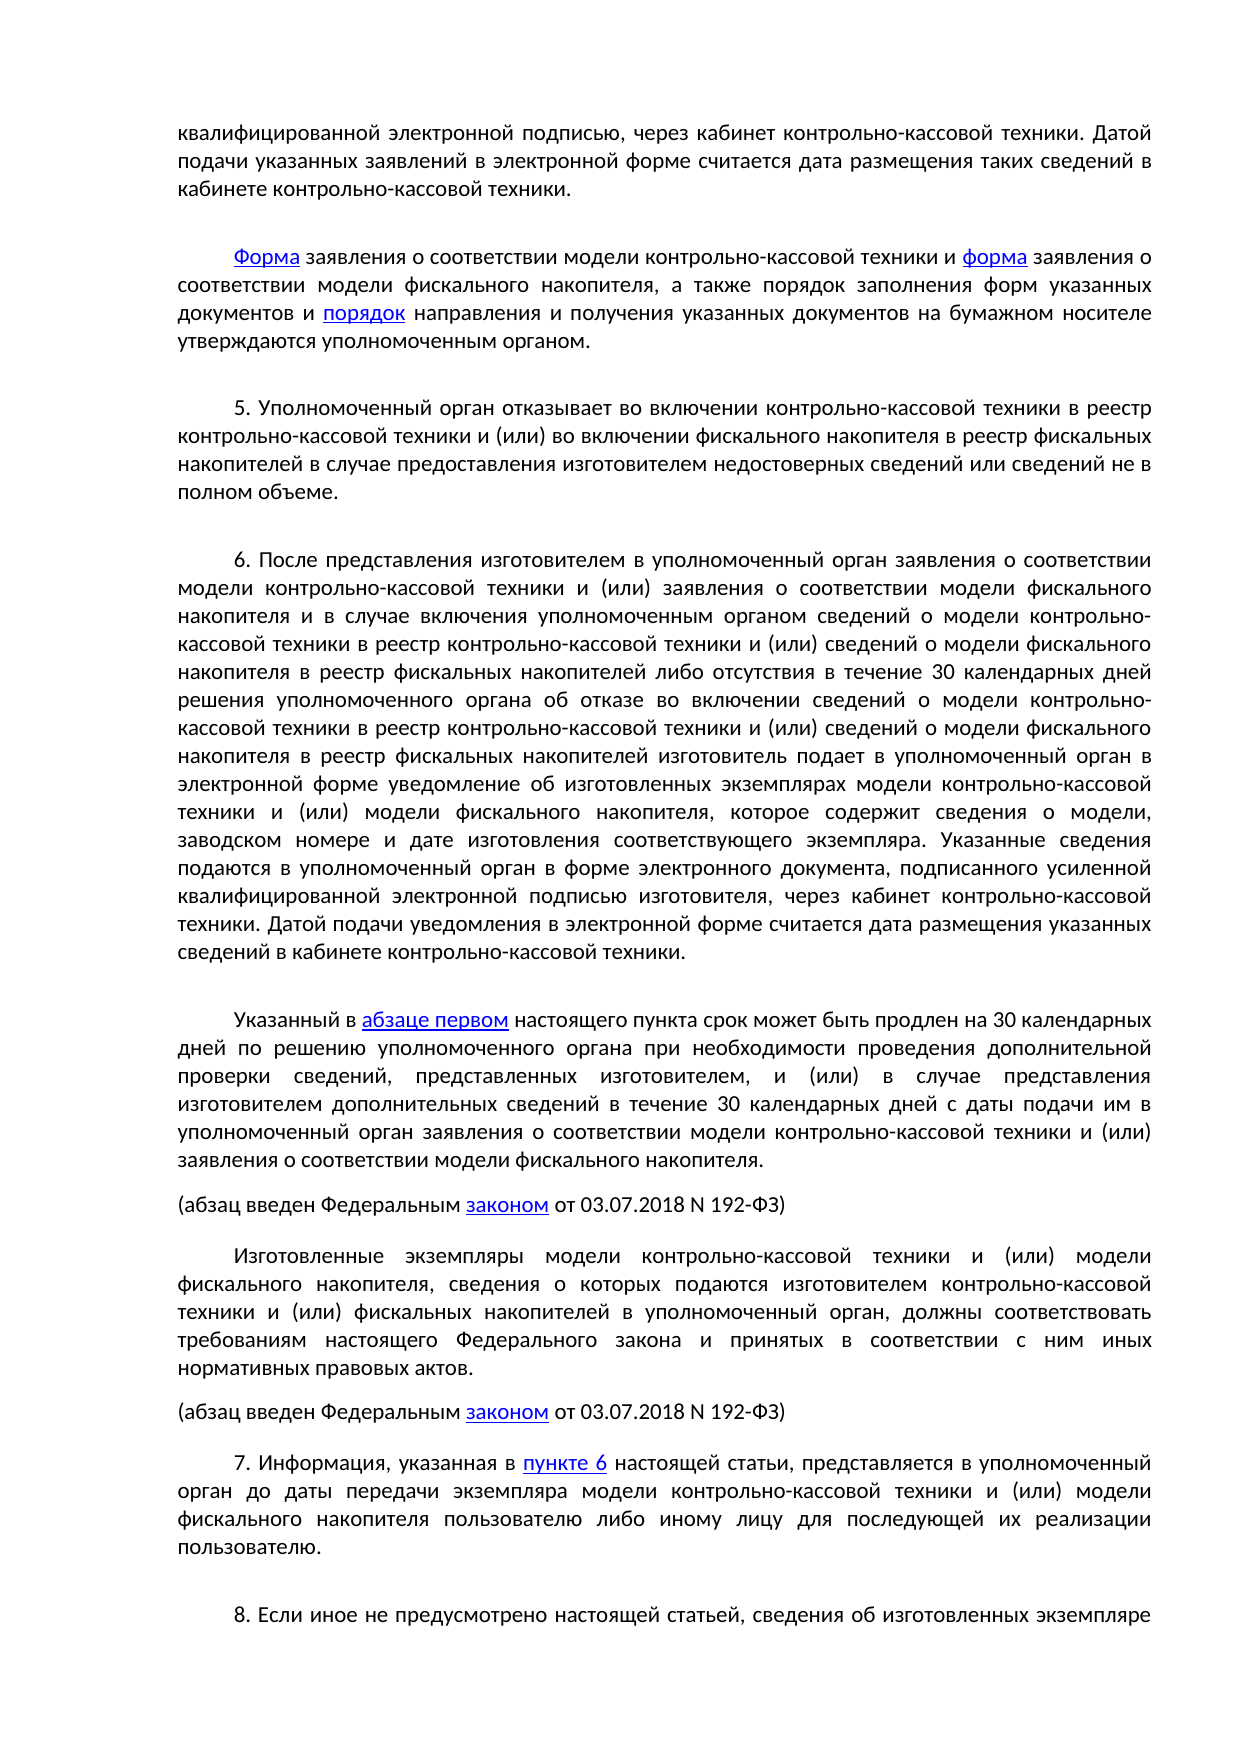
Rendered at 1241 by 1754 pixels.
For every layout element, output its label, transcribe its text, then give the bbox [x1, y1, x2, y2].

text (абзац введен Федеральным законом от 03.07.2018 N 192-ФЗ) [177, 1190, 1152, 1218]
text квалифицированной электронной подписью, через кабинет контрольно-кассовой техники. Датой подачи указанных заявлений в электронной форме считается дата размещения таких сведений в кабинете контрольно-кассовой техники. [177, 118, 1152, 202]
text 8. Если иное не предусмотрено настоящей статьей, сведения об изготовленных экземпляре [177, 1600, 1152, 1628]
text Форма заявления о соответствии модели контрольно-кассовой техники и форма заявления о соответствии модели фискального накопителя, а также порядок заполнения форм указанных документов и порядок направления и получения указанных документов на бумажном носителе утверждаются уполномоченным органом. [177, 242, 1152, 354]
text Указанный в абзаце первом настоящего пункта срок может быть продлен на 30 календарных дней по решению уполномоченного органа при необходимости проведения дополнительной проверки сведений, представленных изготовителем, и (или) в случае представления изготовителем дополнительных сведений в течение 30 календарных дней с даты подачи им в уполномоченный орган заявления о соответствии модели контрольно-кассовой техники и (или) заявления о соответствии модели фискального накопителя. [177, 1005, 1152, 1173]
text Изготовленные экземпляры модели контрольно-кассовой техники и (или) модели фискального накопителя, сведения о которых подаются изготовителем контрольно-кассовой техники и (или) фискальных накопителей в уполномоченный орган, должны соответствовать требованиям настоящего Федерального закона и принятых в соответствии с ним иных нормативных правовых актов. [177, 1241, 1152, 1381]
text 7. Информация, указанная в пункте 6 настоящей статьи, представляется в уполномоченный орган до даты передачи экземпляра модели контрольно-кассовой техники и (или) модели фискального накопителя пользователю либо иному лицу для последующей их реализации пользователю. [177, 1448, 1152, 1561]
text (абзац введен Федеральным законом от 03.07.2018 N 192-ФЗ) [177, 1397, 1152, 1426]
text 6. После представления изготовителем в уполномоченный орган заявления о соответствии модели контрольно-кассовой техники и (или) заявления о соответствии модели фискального накопителя и в случае включения уполномоченным органом сведений о модели контрольно-кассовой техники в реестр контрольно-кассовой техники и (или) сведений о модели фискального накопителя в реестр фискальных накопителей либо отсутствия в течение 30 календарных дней решения уполномоченного органа об отказе во включении сведений о модели контрольно-кассовой техники в реестр контрольно-кассовой техники и (или) сведений о модели фискального накопителя в реестр фискальных накопителей изготовитель подает в уполномоченный орган в электронной форме уведомление об изготовленных экземплярах модели контрольно-кассовой техники и (или) модели фискального накопителя, которое содержит сведения о модели, заводском номере и дате изготовления соответствующего экземпляра. Указанные сведения подаются в уполномоченный орган в форме электронного документа, подписанного усиленной квалифицированной электронной подписью изготовителя, через кабинет контрольно-кассовой техники. Датой подачи уведомления в электронной форме считается дата размещения указанных сведений в кабинете контрольно-кассовой техники. [177, 545, 1152, 965]
text 5. Уполномоченный орган отказывает во включении контрольно-кассовой техники в реестр контрольно-кассовой техники и (или) во включении фискального накопителя в реестр фискальных накопителей в случае предоставления изготовителем недостоверных сведений или сведений не в полном объеме. [177, 393, 1152, 506]
